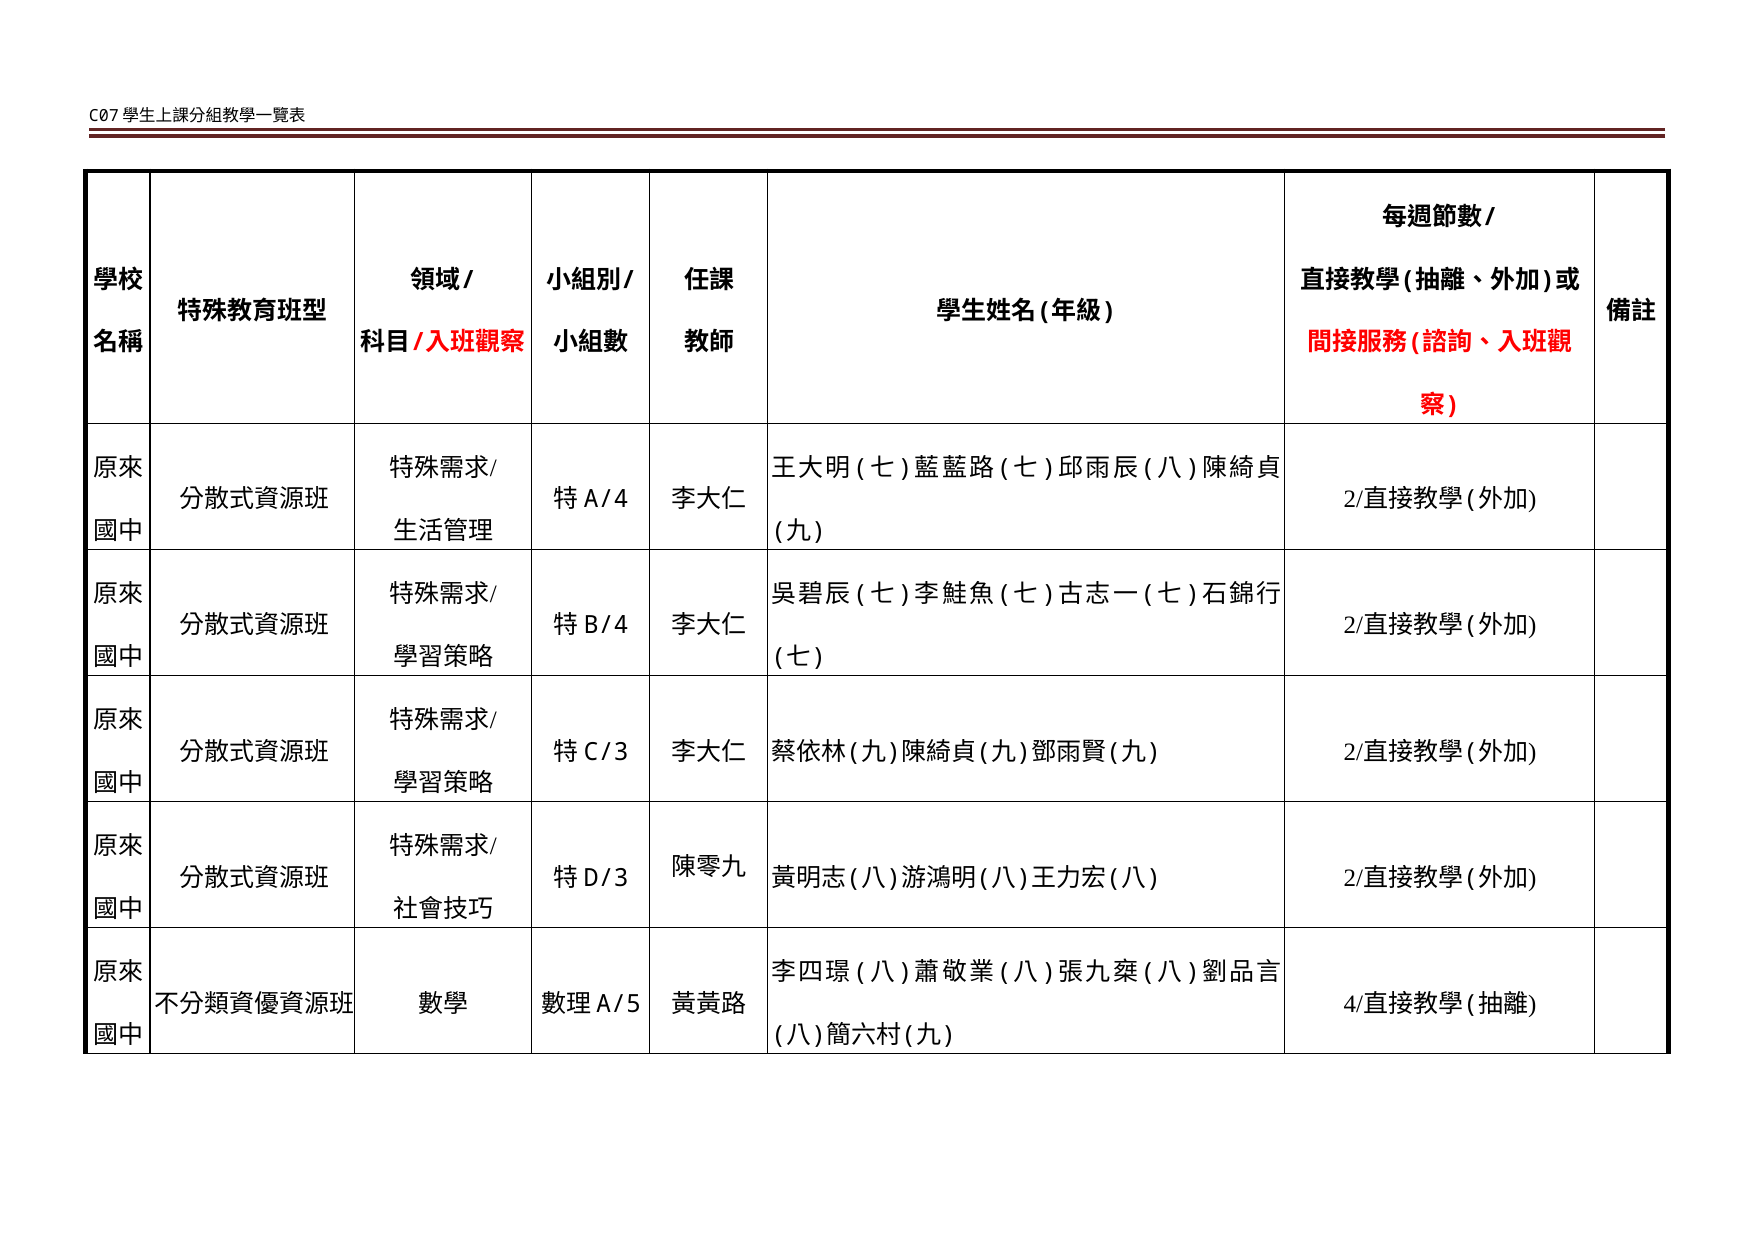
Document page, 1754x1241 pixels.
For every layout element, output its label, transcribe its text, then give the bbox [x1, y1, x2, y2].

table_cell 2/直接教學(外加) [1285, 802, 1594, 927]
table_cell 李大仁 [650, 424, 767, 549]
table_header 每週節數/ 直接教學(抽離、外加)或 間接服務(諮詢、入班觀察) [1285, 173, 1594, 423]
table_cell 不分類資優資源班 [151, 928, 354, 1053]
table_cell 特C/3 [532, 676, 649, 801]
table_cell 黃黃路 [650, 928, 767, 1053]
table_cell 李四璟(八)蕭敬業(八)張九椉(八)劉品言(八)簡六村(九) [768, 928, 1284, 1053]
table_cell 2/直接教學(外加) [1285, 550, 1594, 675]
table_cell 黃明志(八)游鴻明(八)王力宏(八) [768, 802, 1284, 927]
table_cell 4/直接教學(抽離) [1285, 928, 1594, 1053]
table_cell 數學 [355, 928, 531, 1053]
table_cell 原來國中 [88, 928, 149, 1053]
table_cell [1595, 424, 1666, 549]
table_cell 特殊需求/ 學習策略 [355, 550, 531, 675]
table_cell 分散式資源班 [151, 550, 354, 675]
table_cell 原來國中 [88, 550, 149, 675]
table_header 備註 [1595, 173, 1666, 423]
table_cell [1595, 928, 1666, 1053]
table_cell 2/直接教學(外加) [1285, 424, 1594, 549]
table_cell 特D/3 [532, 802, 649, 927]
table_cell 原來國中 [88, 424, 149, 549]
table_cell 李大仁 [650, 676, 767, 801]
table_header 學校名稱 [88, 173, 149, 423]
table_cell 王大明(七)藍藍路(七)邱雨辰(八)陳綺貞(九) [768, 424, 1284, 549]
table_cell 吳碧辰(七)李鮭魚(七)古志一(七)石錦行(七) [768, 550, 1284, 675]
table_cell 數理A/5 [532, 928, 649, 1053]
table_cell 特殊需求/ 學習策略 [355, 676, 531, 801]
table_cell 李大仁 [650, 550, 767, 675]
table_header 特殊教育班型 [151, 173, 354, 423]
table_cell [1595, 550, 1666, 675]
table_cell 分散式資源班 [151, 802, 354, 927]
table_cell 特殊需求/ 生活管理 [355, 424, 531, 549]
table_header 領域/ 科目/入班觀察 [355, 173, 531, 423]
table_cell 特殊需求/ 社會技巧 [355, 802, 531, 927]
table_cell 蔡依林(九)陳綺貞(九)鄧雨賢(九) [768, 676, 1284, 801]
table_cell 原來國中 [88, 676, 149, 801]
table_header 任課 教師 [650, 173, 767, 423]
table_cell 分散式資源班 [151, 424, 354, 549]
table_cell 特A/4 [532, 424, 649, 549]
table_cell 分散式資源班 [151, 676, 354, 801]
table_cell 陳零九 [650, 802, 767, 927]
table_cell 2/直接教學(外加) [1285, 676, 1594, 801]
table_header 學生姓名(年級) [768, 173, 1284, 423]
table_cell 特B/4 [532, 550, 649, 675]
table_cell 原來國中 [88, 802, 149, 927]
table_header 小組別/ 小組數 [532, 173, 649, 423]
table_cell [1595, 676, 1666, 801]
table_cell [1595, 802, 1666, 927]
